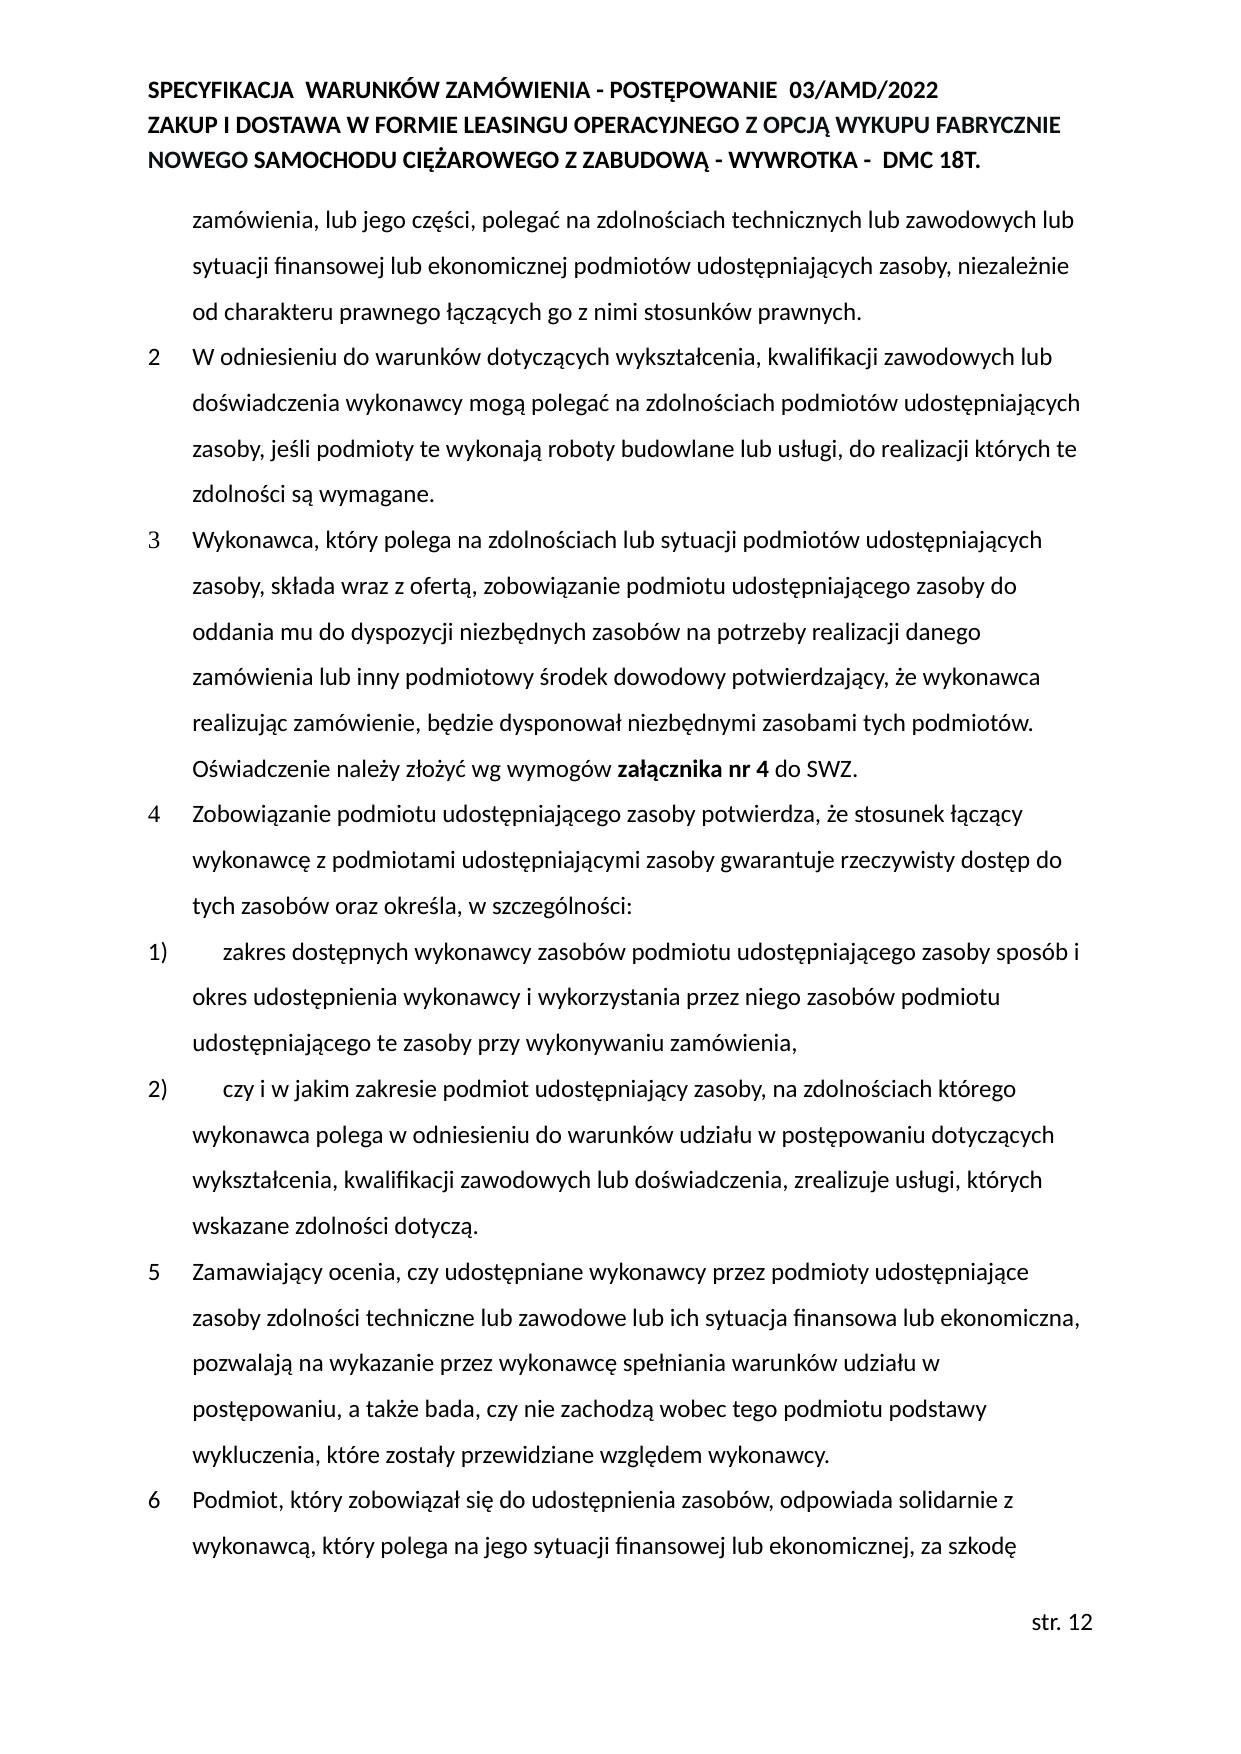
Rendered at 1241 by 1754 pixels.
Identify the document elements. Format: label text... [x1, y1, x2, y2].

list Wykonawca, który polega na zdolnościach lub sytuacji podmiotów udostępniających zasoby, składa wraz z ofertą, zobowiązanie podmiotu udostępniającego zasoby do oddania mu do dyspozycji niezbędnych zasobów na potrzeby realizacji danego zamówienia lub inny podmiotowy środek dowodowy potwierdzający, że wykonawca realizując zamówienie, będzie dysponował niezbędnymi zasobami tych podmiotów. Oświadczenie należy złożyć wg wymogów załącznika nr 4 do SWZ. [148, 524, 1093, 783]
list zakres dostępnych wykonawcy zasobów podmiotu udostępniającego zasoby sposób i okres udostępnienia wykonawcy i wykorzystania przez niego zasobów podmiotu udostępniającego te zasoby przy wykonywaniu zamówienia, [148, 936, 1093, 1058]
list W odniesieniu do warunków dotyczących wykształcenia, kwalifikacji zawodowych lub doświadczenia wykonawcy mogą polegać na zdolnościach podmiotów udostępniających zasoby, jeśli podmioty te wykonają roboty budowlane lub usługi, do realizacji których te zdolności są wymagane. [148, 341, 1093, 509]
list Podmiot, który zobowiązał się do udostępnienia zasobów, odpowiada solidarnie z wykonawcą, który polega na jego sytuacji finansowej lub ekonomicznej, za szkodę [148, 1484, 1093, 1561]
list Zobowiązanie podmiotu udostępniającego zasoby potwierdza, że stosunek łączący wykonawcę z podmiotami udostępniającymi zasoby gwarantuje rzeczywisty dostęp do tych zasobów oraz określa, w szczególności: [148, 799, 1093, 921]
list czy i w jakim zakresie podmiot udostępniający zasoby, na zdolnościach którego wykonawca polega w odniesieniu do warunków udziału w postępowaniu dotyczących wykształcenia, kwalifikacji zawodowych lub doświadczenia, zrealizuje usługi, których wskazane zdolności dotyczą. [148, 1073, 1093, 1241]
list Zamawiający ocenia, czy udostępniane wykonawcy przez podmioty udostępniające zasoby zdolności techniczne lub zawodowe lub ich sytuacja finansowa lub ekonomiczna, pozwalają na wykazanie przez wykonawcę spełniania warunków udziału w postępowaniu, a także bada, czy nie zachodzą wobec tego podmiotu podstawy wykluczenia, które zostały przewidziane względem wykonawcy. [148, 1256, 1093, 1469]
list zamówienia, lub jego części, polegać na zdolnościach technicznych lub zawodowych lub sytuacji finansowej lub ekonomicznej podmiotów udostępniających zasoby, niezależnie od charakteru prawnego łączących go z nimi stosunków prawnych. [148, 204, 1093, 326]
